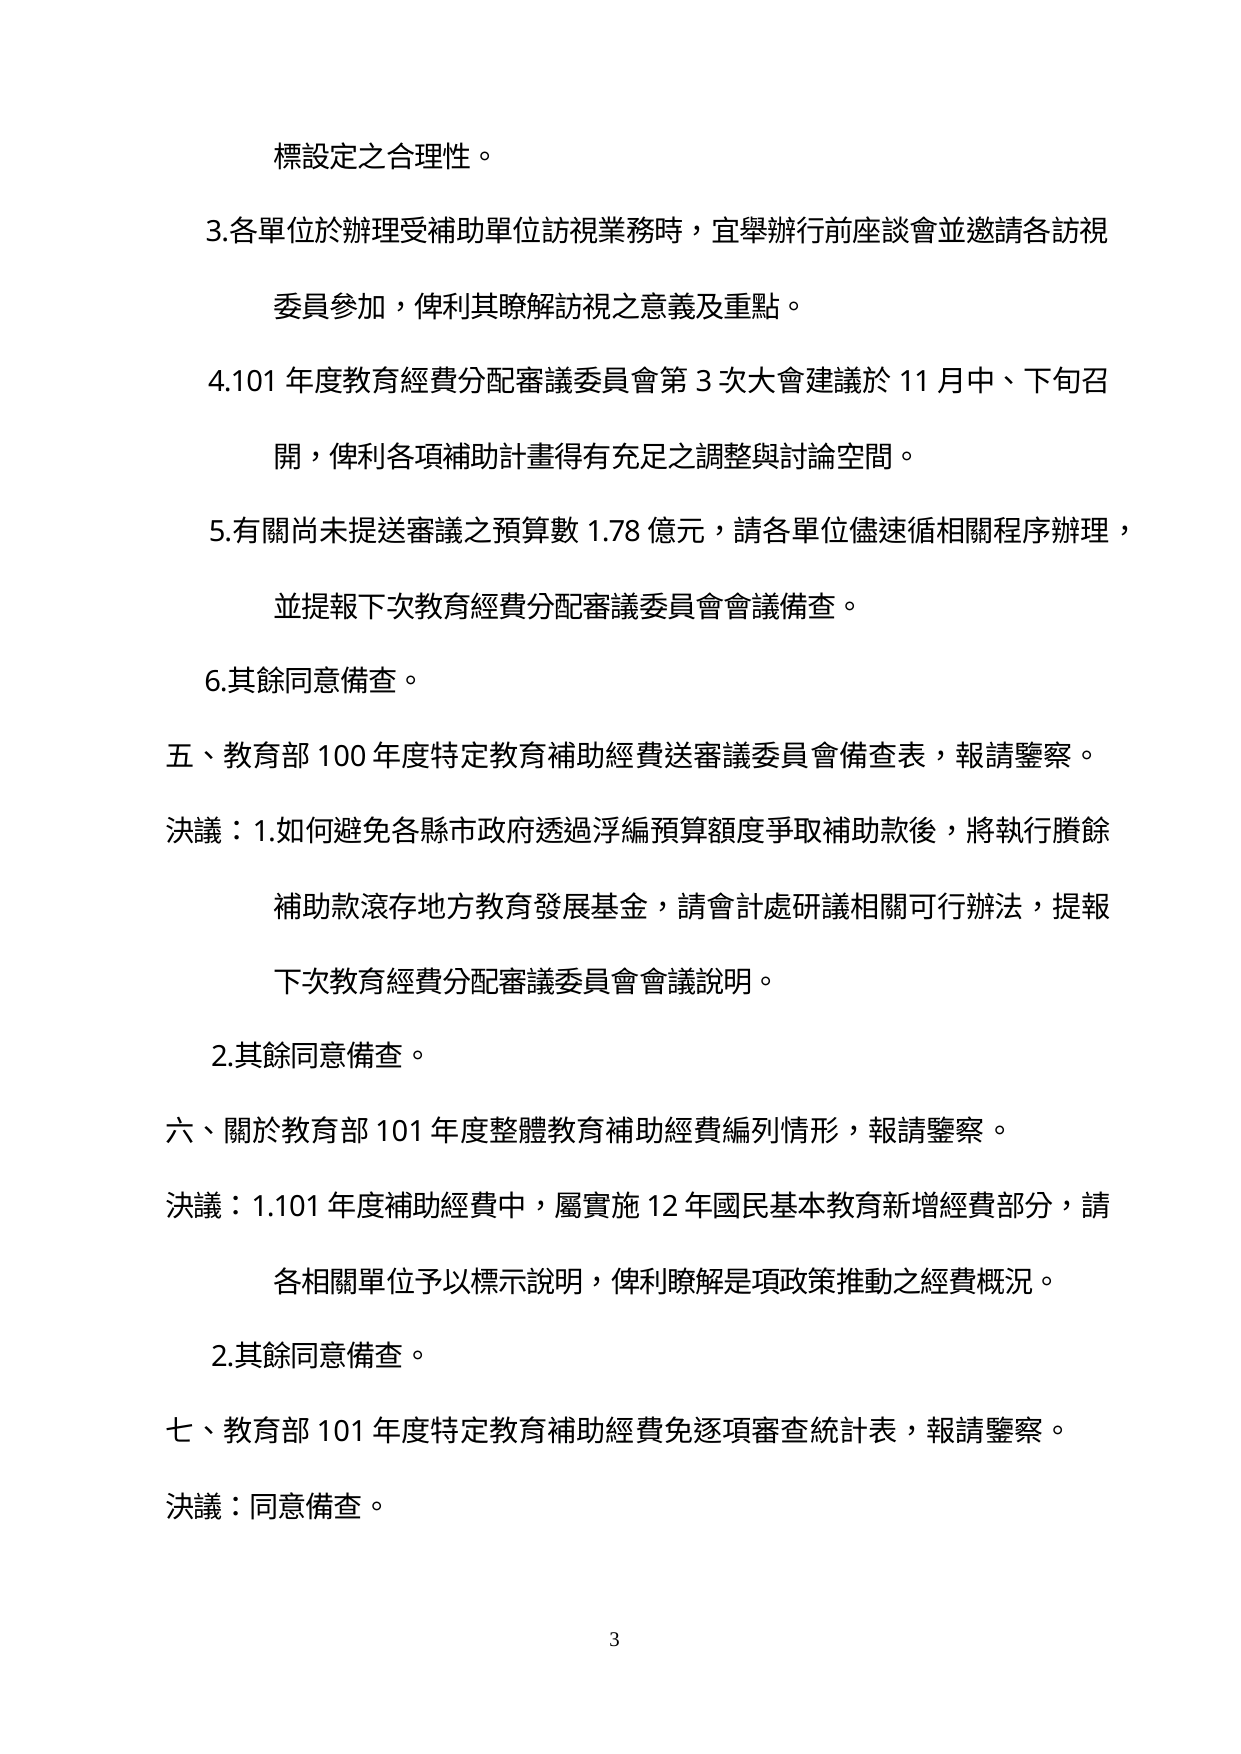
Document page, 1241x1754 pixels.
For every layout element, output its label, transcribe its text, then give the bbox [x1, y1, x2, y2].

text 3.各單位於辦理受補助單位訪視業務時，宜舉辦行前座談會並邀請各訪視委員參加，俾利其瞭解訪視之意義及重點。 [165, 186, 1110, 336]
text 決議：1.如何避免各縣市政府透過浮編預算額度爭取補助款後，將執行賸餘補助款滾存地方教育發展基金，請會計處研議相關可行辦法，提報下次教育經費分配審議委員會會議說明。 [165, 786, 1110, 1011]
text 6.其餘同意備查。 [165, 636, 1110, 711]
text 決議：同意備查。 [165, 1461, 1110, 1536]
text 2.其餘同意備查。 [165, 1311, 1110, 1386]
text 七、教育部101年度特定教育補助經費免逐項審查統計表，報請鑒察。 [165, 1386, 1110, 1461]
text 決議：1.101年度補助經費中，屬實施12年國民基本教育新增經費部分，請各相關單位予以標示說明，俾利瞭解是項政策推動之經費概況。 [165, 1161, 1110, 1311]
text 2.其餘同意備查。 [165, 1011, 1110, 1086]
text 4.101年度教育經費分配審議委員會第3次大會建議於11月中、下旬召開，俾利各項補助計畫得有充足之調整與討論空間。 [165, 336, 1110, 486]
text 5.有關尚未提送審議之預算數1.78億元，請各單位儘速循相關程序辦理，並提報下次教育經費分配審議委員會會議備查。 [165, 486, 1110, 636]
text 標設定之合理性。 [165, 111, 1110, 186]
text 五、教育部100年度特定教育補助經費送審議委員會備查表，報請鑒察。 [165, 711, 1110, 786]
text 六、關於教育部101年度整體教育補助經費編列情形，報請鑒察。 [165, 1086, 1110, 1161]
